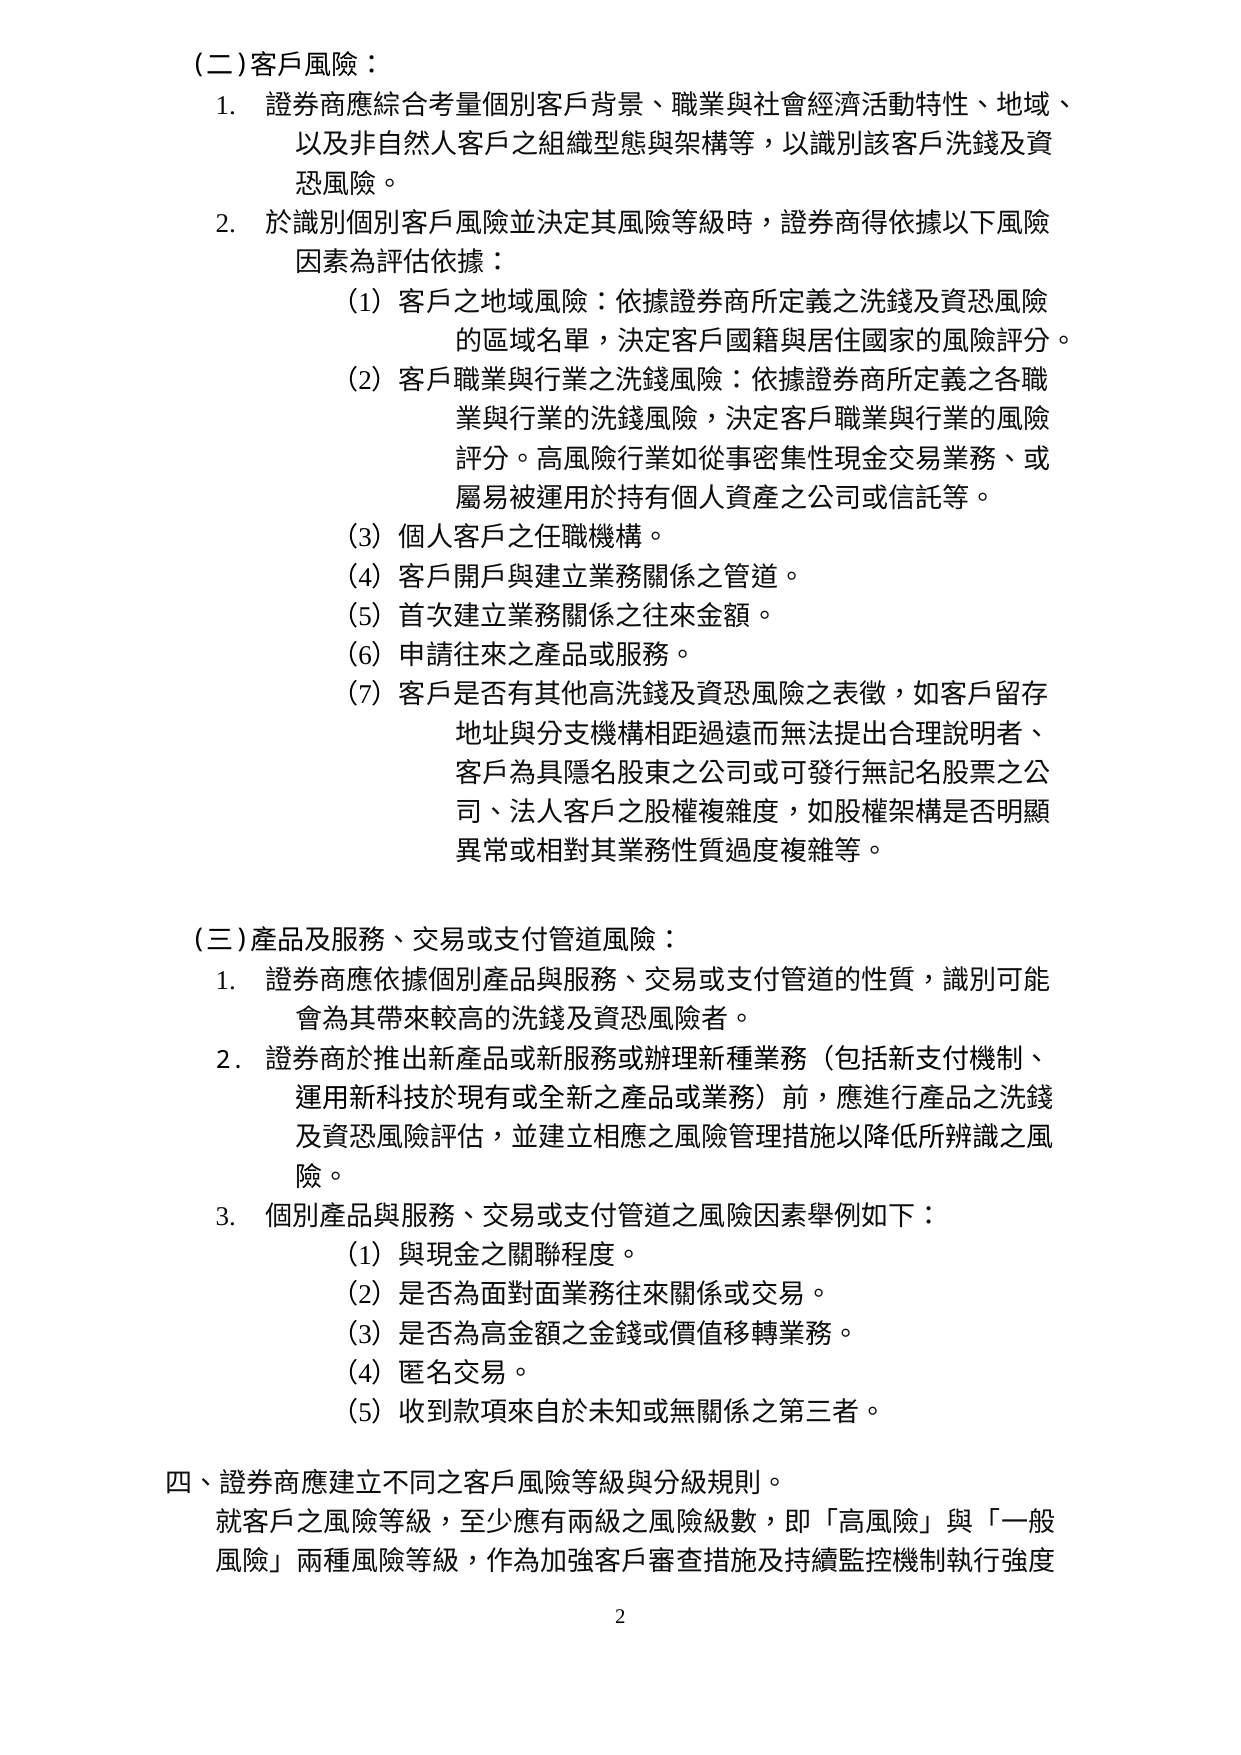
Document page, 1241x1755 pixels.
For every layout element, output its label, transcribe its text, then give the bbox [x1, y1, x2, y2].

list 個人客戶之任職機構。 [331, 515, 1075, 554]
list 匿名交易。 [331, 1351, 1075, 1390]
list 是否為高金額之金錢或價值移轉業務。 [331, 1312, 1075, 1351]
text 四、證券商應建立不同之客戶風險等級與分級規則。 [165, 1461, 1075, 1500]
text (三)產品及服務、交易或支付管道風險： [190, 896, 1075, 958]
list 客戶之地域風險：依據證券商所定義之洗錢及資恐風險的區域名單，決定客戶國籍與居住國家的風險評分。 [331, 279, 1075, 358]
list 與現金之關聯程度。 [331, 1233, 1075, 1272]
list 證券商應綜合考量個別客戶背景、職業與社會經濟活動特性、地域、以及非自然人客戶之組織型態與架構等，以識別該客戶洗錢及資恐風險。 [215, 83, 1075, 201]
text 就客戶之風險等級，至少應有兩級之風險級數，即「高風險」與「一般風險」兩種風險等級，作為加強客戶審查措施及持續監控機制執行強度 [215, 1500, 1075, 1578]
list 於識別個別客戶風險並決定其風險等級時，證券商得依據以下風險因素為評估依據： [215, 201, 1075, 279]
list 客戶是否有其他高洗錢及資恐風險之表徵，如客戶留存地址與分支機構相距過遠而無法提出合理說明者、客戶為具隱名股東之公司或可發行無記名股票之公司、法人客戶之股權複雜度，如股權架構是否明顯異常或相對其業務性質過度複雜等。 [331, 672, 1075, 869]
list 個別產品與服務、交易或支付管道之風險因素舉例如下： [215, 1194, 1075, 1233]
list 客戶職業與行業之洗錢風險：依據證券商所定義之各職業與行業的洗錢風險，決定客戶職業與行業的風險評分。高風險行業如從事密集性現金交易業務、或屬易被運用於持有個人資產之公司或信託等。 [331, 358, 1075, 515]
list 客戶開戶與建立業務關係之管道。 [331, 554, 1075, 594]
list 證券商於推出新產品或新服務或辦理新種業務（包括新支付機制、運用新科技於現有或全新之產品或業務）前，應進行產品之洗錢及資恐風險評估，並建立相應之風險管理措施以降低所辨識之風險。 [215, 1037, 1075, 1194]
text (二)客戶風險： [190, 21, 1075, 83]
list 證券商應依據個別產品與服務、交易或支付管道的性質，識別可能會為其帶來較高的洗錢及資恐風險者。 [215, 958, 1075, 1037]
list 是否為面對面業務往來關係或交易。 [331, 1272, 1075, 1312]
list 收到款項來自於未知或無關係之第三者。 [331, 1390, 1075, 1461]
list 首次建立業務關係之往來金額。 [331, 594, 1075, 633]
list 申請往來之產品或服務。 [331, 633, 1075, 672]
